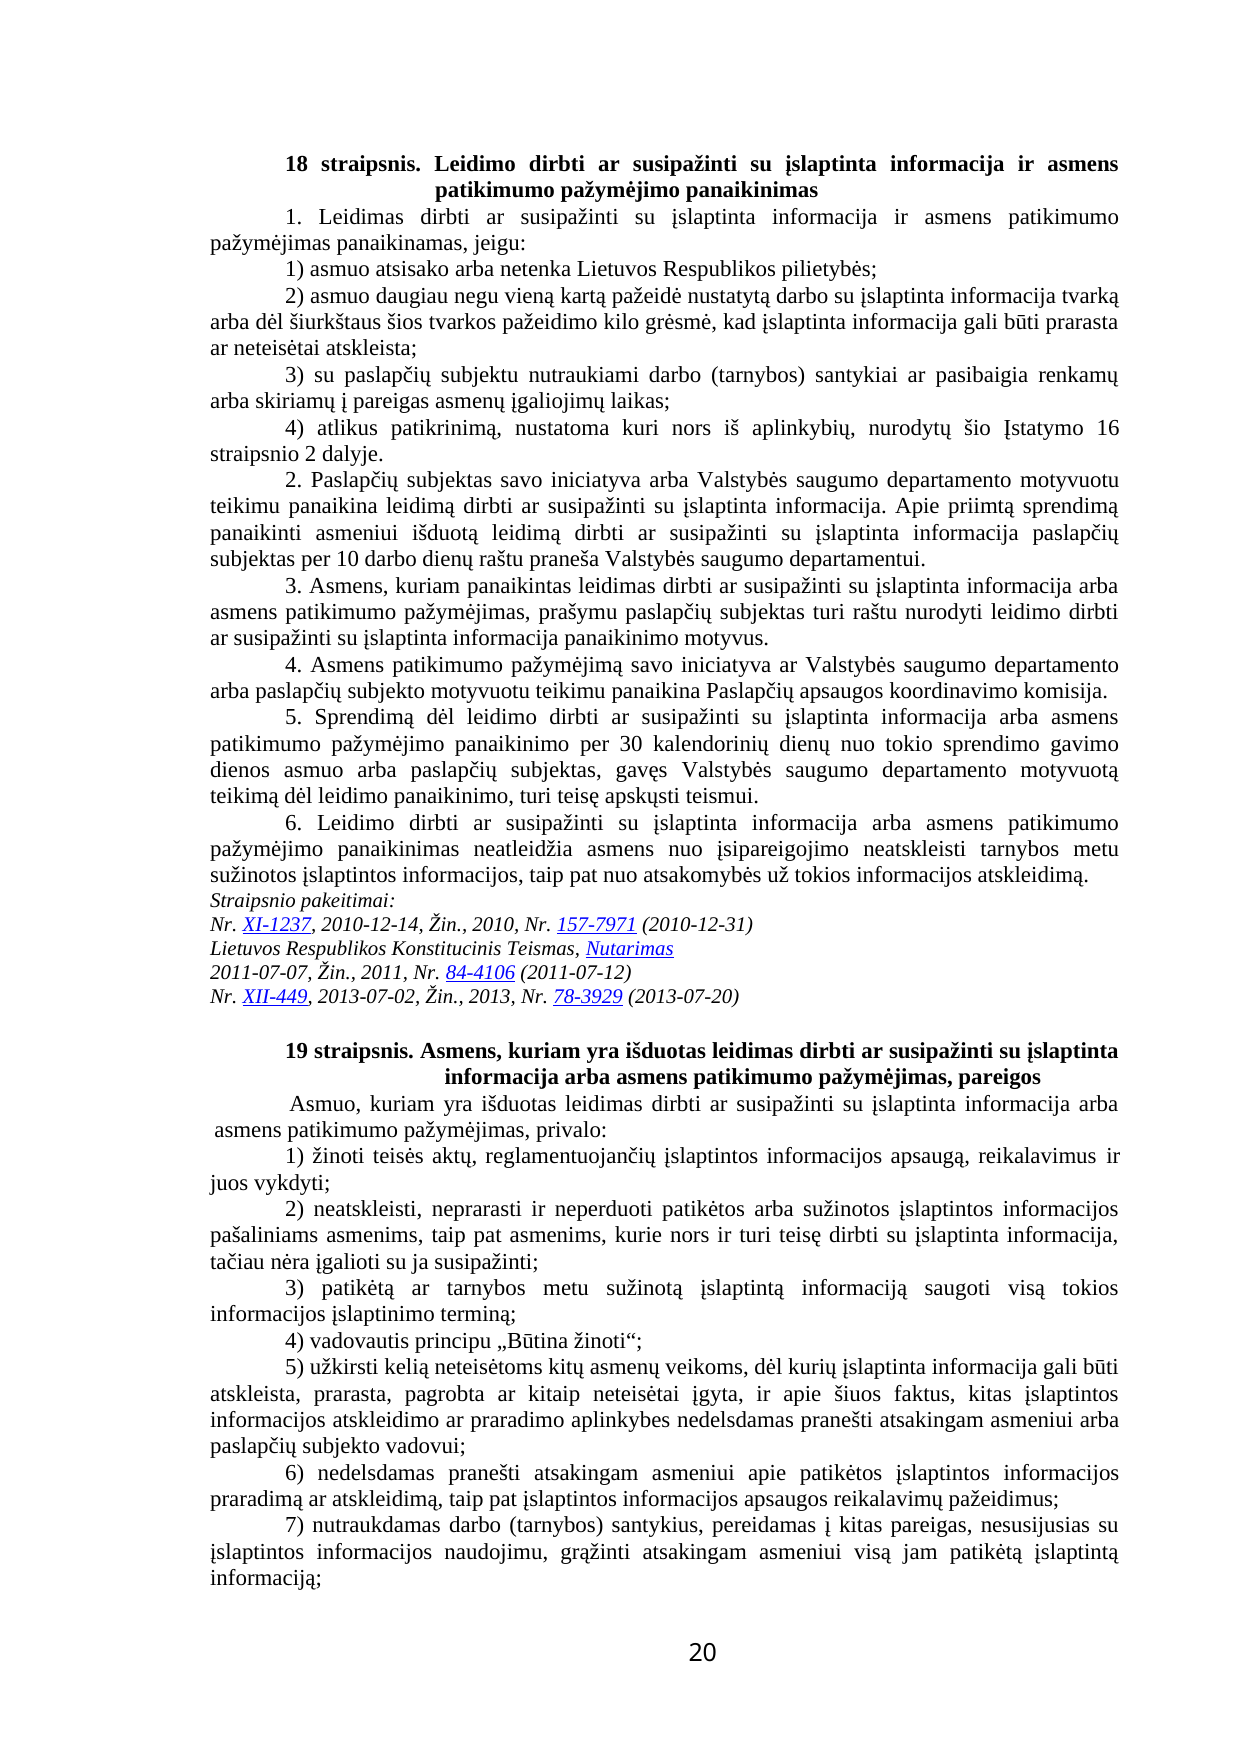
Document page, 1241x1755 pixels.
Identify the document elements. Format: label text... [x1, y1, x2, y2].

text 6. Leidimo dirbti ar susipažinti su įslaptinta informacija arba asmens patikimumo pažymėjimo panaikinimas neatleidžia asmens nuo įsipareigojimo neatskleisti tarnybos metu sužinotos įslaptintos informacijos, taip pat nuo atsakomybės už tokios informacijos atskleidimą. [210, 809, 1120, 888]
text Nr. XI-1237, 2010-12-14, Žin., 2010, Nr. 157-7971 (2010-12-31) [210, 912, 1120, 936]
text 4) vadovautis principu „Būtina žinoti“; [210, 1327, 1120, 1353]
text 3) patikėtą ar tarnybos metu sužinotą įslaptintą informaciją saugoti visą tokios informacijos įslaptinimo terminą; [210, 1274, 1120, 1327]
text 1) žinoti teisės aktų, reglamentuojančių įslaptintos informacijos apsaugą, reikalavimus ir juos vykdyti; [210, 1142, 1120, 1195]
text 18 straipsnis. Leidimo dirbti ar susipažinti su įslaptinta informacija ir asmens patikimumo pažymėjimo panaikinimas [285, 150, 1120, 203]
text 2. Paslapčių subjektas savo iniciatyva arba Valstybės saugumo departamento motyvuotu teikimu panaikina leidimą dirbti ar susipažinti su įslaptinta informacija. Apie priimtą sprendimą panaikinti asmeniui išduotą leidimą dirbti ar susipažinti su įslaptinta informacija paslapčių subjektas per 10 darbo dienų raštu praneša Valstybės saugumo departamentui. [210, 466, 1120, 572]
text Asmuo, kuriam yra išduotas leidimas dirbti ar susipažinti su įslaptinta informacija arba asmens patikimumo pažymėjimas, privalo: [214, 1090, 1120, 1142]
text 2) neatskleisti, neprarasti ir neperduoti patikėtos arba sužinotos įslaptintos informacijos pašaliniams asmenims, taip pat asmenims, kurie nors ir turi teisę dirbti su įslaptinta informacija, tačiau nėra įgalioti su ja susipažinti; [210, 1195, 1120, 1274]
text Straipsnio pakeitimai: [210, 888, 1120, 912]
text 3. Asmens, kuriam panaikintas leidimas dirbti ar susipažinti su įslaptinta informacija arba asmens patikimumo pažymėjimas, prašymu paslapčių subjektas turi raštu nurodyti leidimo dirbti ar susipažinti su įslaptinta informacija panaikinimo motyvus. [210, 572, 1120, 651]
text 4. Asmens patikimumo pažymėjimą savo iniciatyva ar Valstybės saugumo departamento arba paslapčių subjekto motyvuotu teikimu panaikina Paslapčių apsaugos koordinavimo komisija. [210, 651, 1120, 703]
text 1) asmuo atsisako arba netenka Lietuvos Respublikos pilietybės; [210, 255, 1120, 282]
text 19 straipsnis. Asmens, kuriam yra išduotas leidimas dirbti ar susipažinti su įslaptinta informacija arba asmens patikimumo pažymėjimas, pareigos [285, 1037, 1120, 1090]
text 4) atlikus patikrinimą, nustatoma kuri nors iš aplinkybių, nurodytų šio Įstatymo 16 straipsnio 2 dalyje. [210, 413, 1120, 466]
text 7) nutraukdamas darbo (tarnybos) santykius, pereidamas į kitas pareigas, nesusijusias su įslaptintos informacijos naudojimu, grąžinti atsakingam asmeniui visą jam patikėtą įslaptintą informaciją; [210, 1511, 1120, 1590]
text 2) asmuo daugiau negu vieną kartą pažeidė nustatytą darbo su įslaptinta informacija tvarką arba dėl šiurkštaus šios tvarkos pažeidimo kilo grėsmė, kad įslaptinta informacija gali būti prarasta ar neteisėtai atskleista; [210, 282, 1120, 361]
text 3) su paslapčių subjektu nutraukiami darbo (tarnybos) santykiai ar pasibaigia renkamų arba skiriamų į pareigas asmenų įgaliojimų laikas; [210, 361, 1120, 413]
text Lietuvos Respublikos Konstitucinis Teismas, Nutarimas [210, 936, 1120, 960]
text Nr. XII-449, 2013-07-02, Žin., 2013, Nr. 78-3929 (2013-07-20) [210, 984, 1120, 1008]
text 2011-07-07, Žin., 2011, Nr. 84-4106 (2011-07-12) [210, 960, 1120, 984]
text 5. Sprendimą dėl leidimo dirbti ar susipažinti su įslaptinta informacija arba asmens patikimumo pažymėjimo panaikinimo per 30 kalendorinių dienų nuo tokio sprendimo gavimo dienos asmuo arba paslapčių subjektas, gavęs Valstybės saugumo departamento motyvuotą teikimą dėl leidimo panaikinimo, turi teisę apskųsti teismui. [210, 703, 1120, 809]
text 6) nedelsdamas pranešti atsakingam asmeniui apie patikėtos įslaptintos informacijos praradimą ar atskleidimą, taip pat įslaptintos informacijos apsaugos reikalavimų pažeidimus; [210, 1459, 1120, 1511]
text 1. Leidimas dirbti ar susipažinti su įslaptinta informacija ir asmens patikimumo pažymėjimas panaikinamas, jeigu: [210, 203, 1120, 255]
text 5) užkirsti kelią neteisėtoms kitų asmenų veikoms, dėl kurių įslaptinta informacija gali būti atskleista, prarasta, pagrobta ar kitaip neteisėtai įgyta, ir apie šiuos faktus, kitas įslaptintos informacijos atskleidimo ar praradimo aplinkybes nedelsdamas pranešti atsakingam asmeniui arba paslapčių subjekto vadovui; [210, 1353, 1120, 1459]
